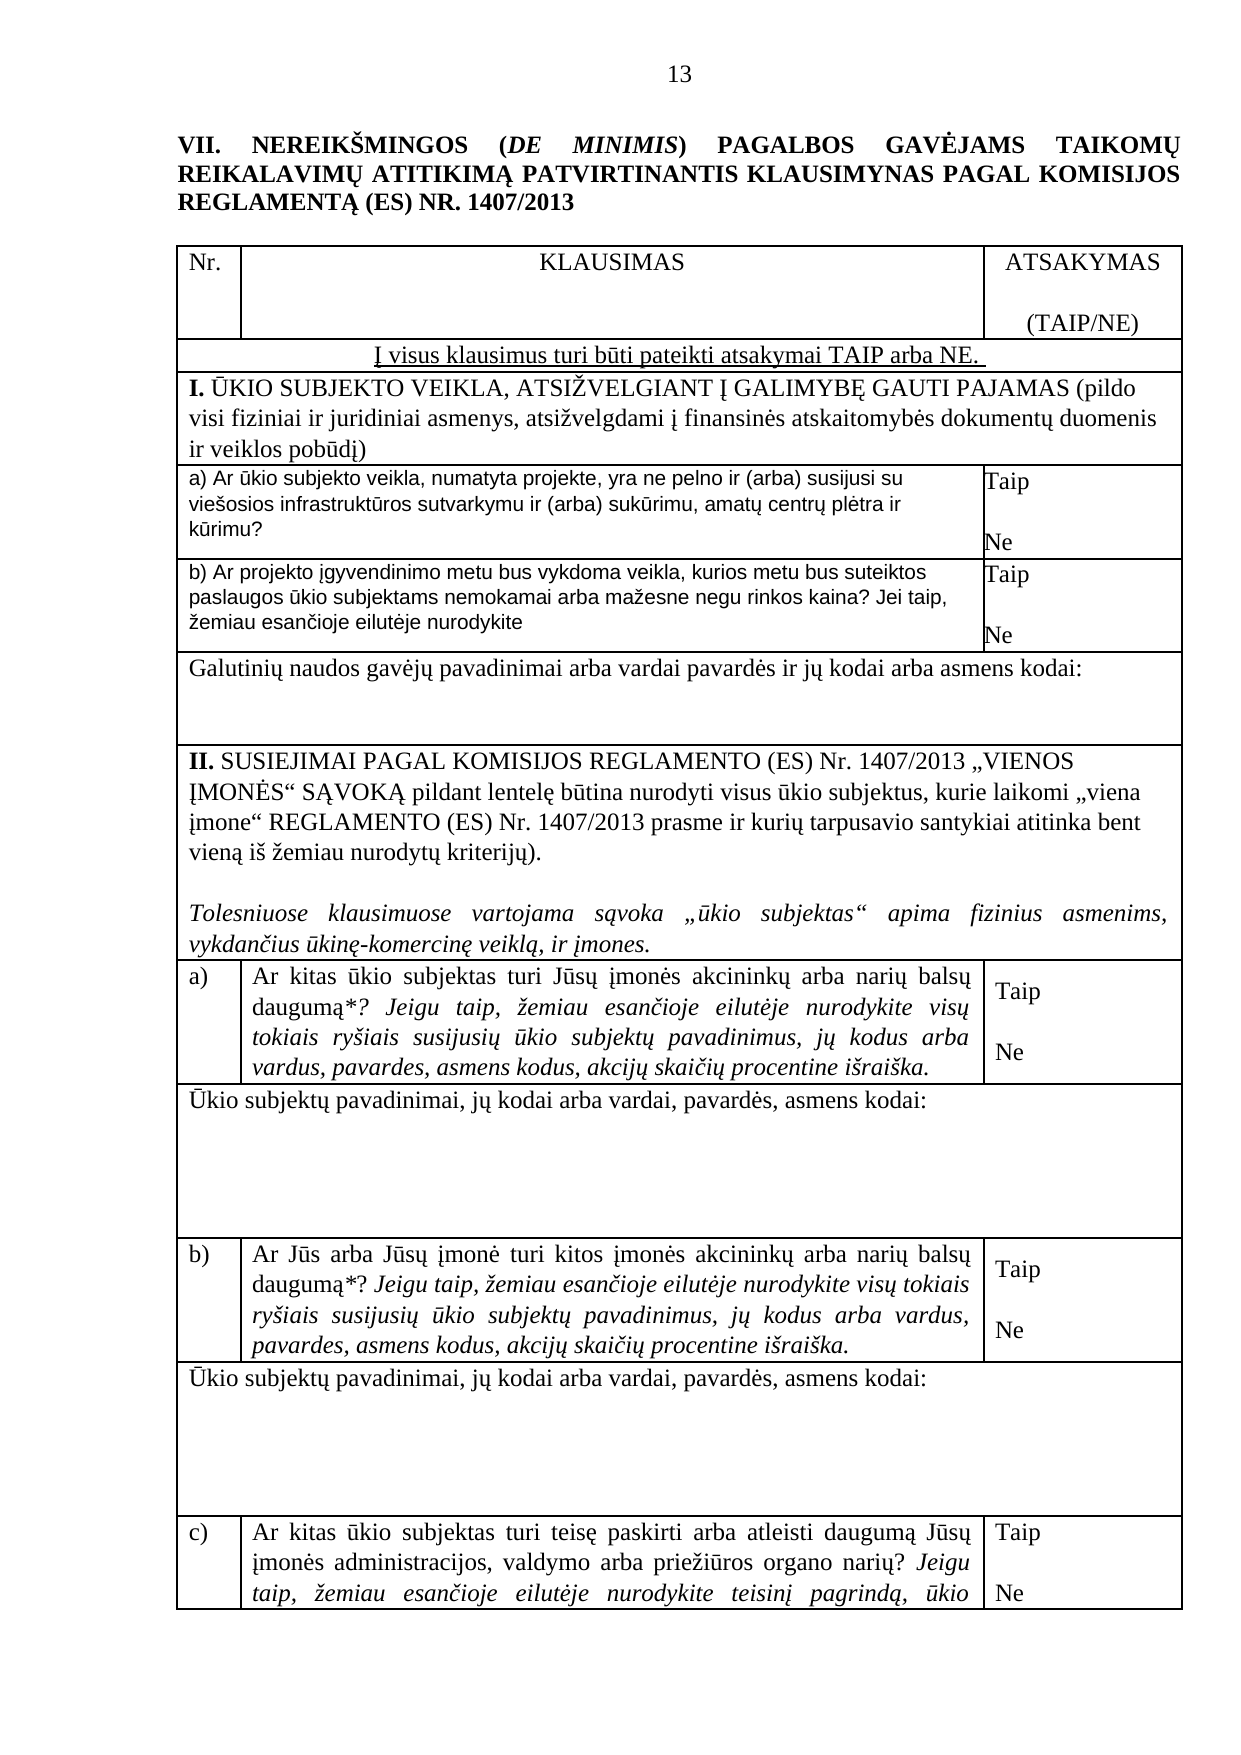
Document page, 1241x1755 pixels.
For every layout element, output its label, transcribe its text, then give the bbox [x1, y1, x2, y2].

table_cell b) Ar projekto įgyvendinimo metu bus vykdoma veikla, kurios metu bus suteiktos paslaugos ūkio subjektams nemokamai arba mažesne negu rinkos kaina? Jei taip, žemiau esančioje eilutėje nurodykite [178, 560, 983, 651]
table_cell Ūkio subjektų pavadinimai, jų kodai arba vardai, pavardės, asmens kodai: [178, 1085, 1181, 1237]
table_cell II. SUSIEJIMAI PAGAL KOMISIJOS REGLAMENTO (ES) Nr. 1407/2013 „VIENOS ĮMONĖS“ SĄVOKĄ pildant lentelę būtina nurodyti visus ūkio subjektus, kurie laikomi „viena įmone“ REGLAMENTO (ES) Nr. 1407/2013 prasme ir kurių tarpusavio santykiai atitinka bent vieną iš žemiau nurodytų kriterijų). Tolesniuose klausimuose vartojama sąvoka „ūkio subjektas“ apima fizinius asmenims, vykdančius ūkinę-komercinę veiklą, ir įmones. [178, 746, 1181, 959]
table_header ATSAKYMAS (TAIP/NE) [985, 247, 1181, 338]
table_cell Ūkio subjektų pavadinimai, jų kodai arba vardai, pavardės, asmens kodai: [178, 1363, 1181, 1515]
table_cell Ar kitas ūkio subjektas turi Jūsų įmonės akcininkų arba narių balsų daugumą*? Jeigu taip, žemiau esančioje eilutėje nurodykite visų tokiais ryšiais susijusių ūkio subjektų pavadinimus, jų kodus arba vardus, pavardes, asmens kodus, akcijų skaičių procentine išraiška. [242, 961, 983, 1083]
table_cell a) [178, 961, 240, 1083]
table_cell Taip Ne [985, 466, 1181, 557]
table_cell Galutinių naudos gavėjų pavadinimai arba vardai pavardės ir jų kodai arba asmens kodai: [178, 653, 1181, 744]
table_cell a) Ar ūkio subjekto veikla, numatyta projekte, yra ne pelno ir (arba) susijusi su viešosios infrastruktūros sutvarkymu ir (arba) sukūrimu, amatų centrų plėtra ir kūrimu? [178, 466, 983, 557]
table_cell Taip Ne [985, 961, 1181, 1083]
table_cell Į visus klausimus turi būti pateikti atsakymai TAIP arba NE. [178, 340, 1181, 371]
table_header KLAUSIMAS [242, 247, 983, 338]
table_cell Taip Ne [985, 560, 1181, 651]
table_cell Ar kitas ūkio subjektas turi teisę paskirti arba atleisti daugumą Jūsų įmonės administracijos, valdymo arba priežiūros organo narių? Jeigu taip, žemiau esančioje eilutėje nurodykite teisinį pagrindą, ūkio [242, 1517, 983, 1608]
table_cell Ar Jūs arba Jūsų įmonė turi kitos įmonės akcininkų arba narių balsų daugumą*? Jeigu taip, žemiau esančioje eilutėje nurodykite visų tokiais ryšiais susijusių ūkio subjektų pavadinimus, jų kodus arba vardus, pavardes, asmens kodus, akcijų skaičių procentine išraiška. [242, 1239, 983, 1361]
table_cell Taip Ne [985, 1239, 1181, 1361]
table_cell b) [178, 1239, 240, 1361]
text VII. NEREIKŠMINGOS (DE MINIMIS) PAGALBOS GAVĖJAMS TAIKOMŲ REIKALAVIMŲ ATITIKIMĄ PATVIRTINANTIS KLAUSIMYNAS PAGAL KOMISIJOS REGLAMENTĄ (ES) NR. 1407/2013 [177, 130, 1181, 216]
table_cell c) [178, 1517, 240, 1608]
table_cell I. ŪKIO SUBJEKTO VEIKLA, ATSIŽVELGIANT Į GALIMYBĘ GAUTI PAJAMAS (pildo visi fiziniai ir juridiniai asmenys, atsižvelgdami į finansinės atskaitomybės dokumentų duomenis ir veiklos pobūdį) [178, 373, 1181, 464]
table_cell Taip Ne [985, 1517, 1181, 1608]
table_header Nr. [178, 247, 240, 338]
